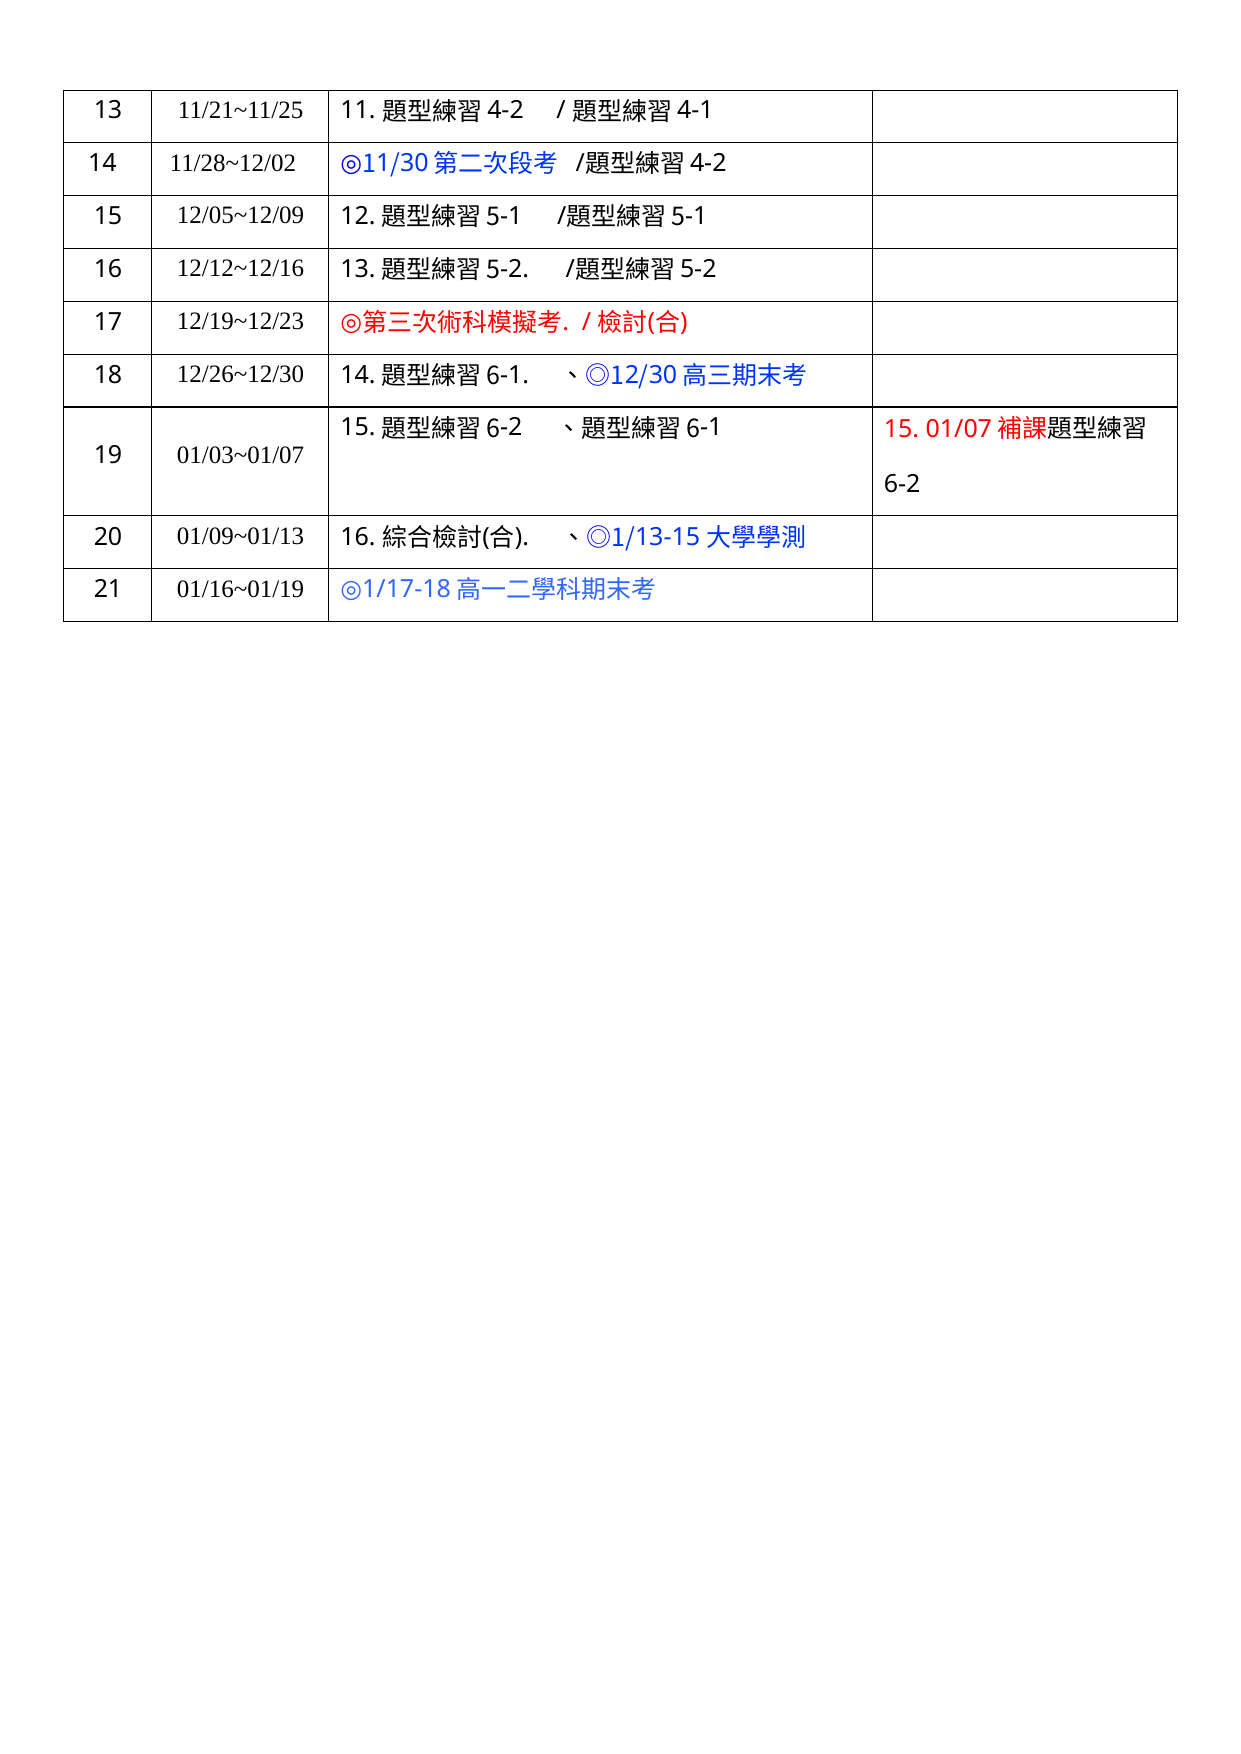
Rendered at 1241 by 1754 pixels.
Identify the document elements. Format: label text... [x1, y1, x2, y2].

table_cell 12/12~12/16 [152, 249, 328, 301]
table_cell 11/28~12/02 [152, 143, 328, 195]
table_cell ◎11/30第二次段考 /題型練習4-2 [329, 143, 872, 195]
table_cell 01/16~01/19 [152, 569, 328, 621]
table_cell [873, 355, 1177, 406]
table_cell 18 [64, 355, 151, 406]
table_cell 16. 綜合檢討(合). 、◎1/13-15 大學學測 [329, 516, 872, 568]
table_cell 15 [64, 196, 151, 248]
table_cell ◎1/17-18高一二學科期末考 [329, 569, 872, 621]
table_cell [873, 302, 1177, 353]
table_cell 15. 題型練習6-2 、題型練習6-1 [329, 408, 872, 515]
table_cell 01/03~01/07 [152, 408, 328, 515]
table_cell 11/21~11/25 [152, 91, 328, 142]
table_cell 01/09~01/13 [152, 516, 328, 568]
table_cell 19 [64, 408, 151, 515]
table_cell [873, 516, 1177, 568]
table_cell 15. 01/07補課題型練習6-2 [873, 408, 1177, 515]
table_cell 12/05~12/09 [152, 196, 328, 248]
table_cell 13. 題型練習5-2. /題型練習5-2 [329, 249, 872, 301]
table_cell 12/26~12/30 [152, 355, 328, 406]
table_cell [873, 91, 1177, 142]
table_cell [873, 569, 1177, 621]
table_cell 17 [64, 302, 151, 353]
table_cell [873, 196, 1177, 248]
table_cell 16 [64, 249, 151, 301]
table_cell 12. 題型練習5-1 /題型練習5-1 [329, 196, 872, 248]
table_cell 11. 題型練習4-2 / 題型練習4-1 [329, 91, 872, 142]
table_cell [873, 249, 1177, 301]
table_cell 13 [64, 91, 151, 142]
table_cell 12/19~12/23 [152, 302, 328, 353]
table_cell 14. 題型練習6-1. 、◎12/30高三期末考 [329, 355, 872, 406]
table_cell [873, 143, 1177, 195]
table_cell 21 [64, 569, 151, 621]
table_cell ◎第三次術科模擬考. / 檢討(合) [329, 302, 872, 353]
table_cell 20 [64, 516, 151, 568]
table_cell 14 [64, 143, 151, 195]
